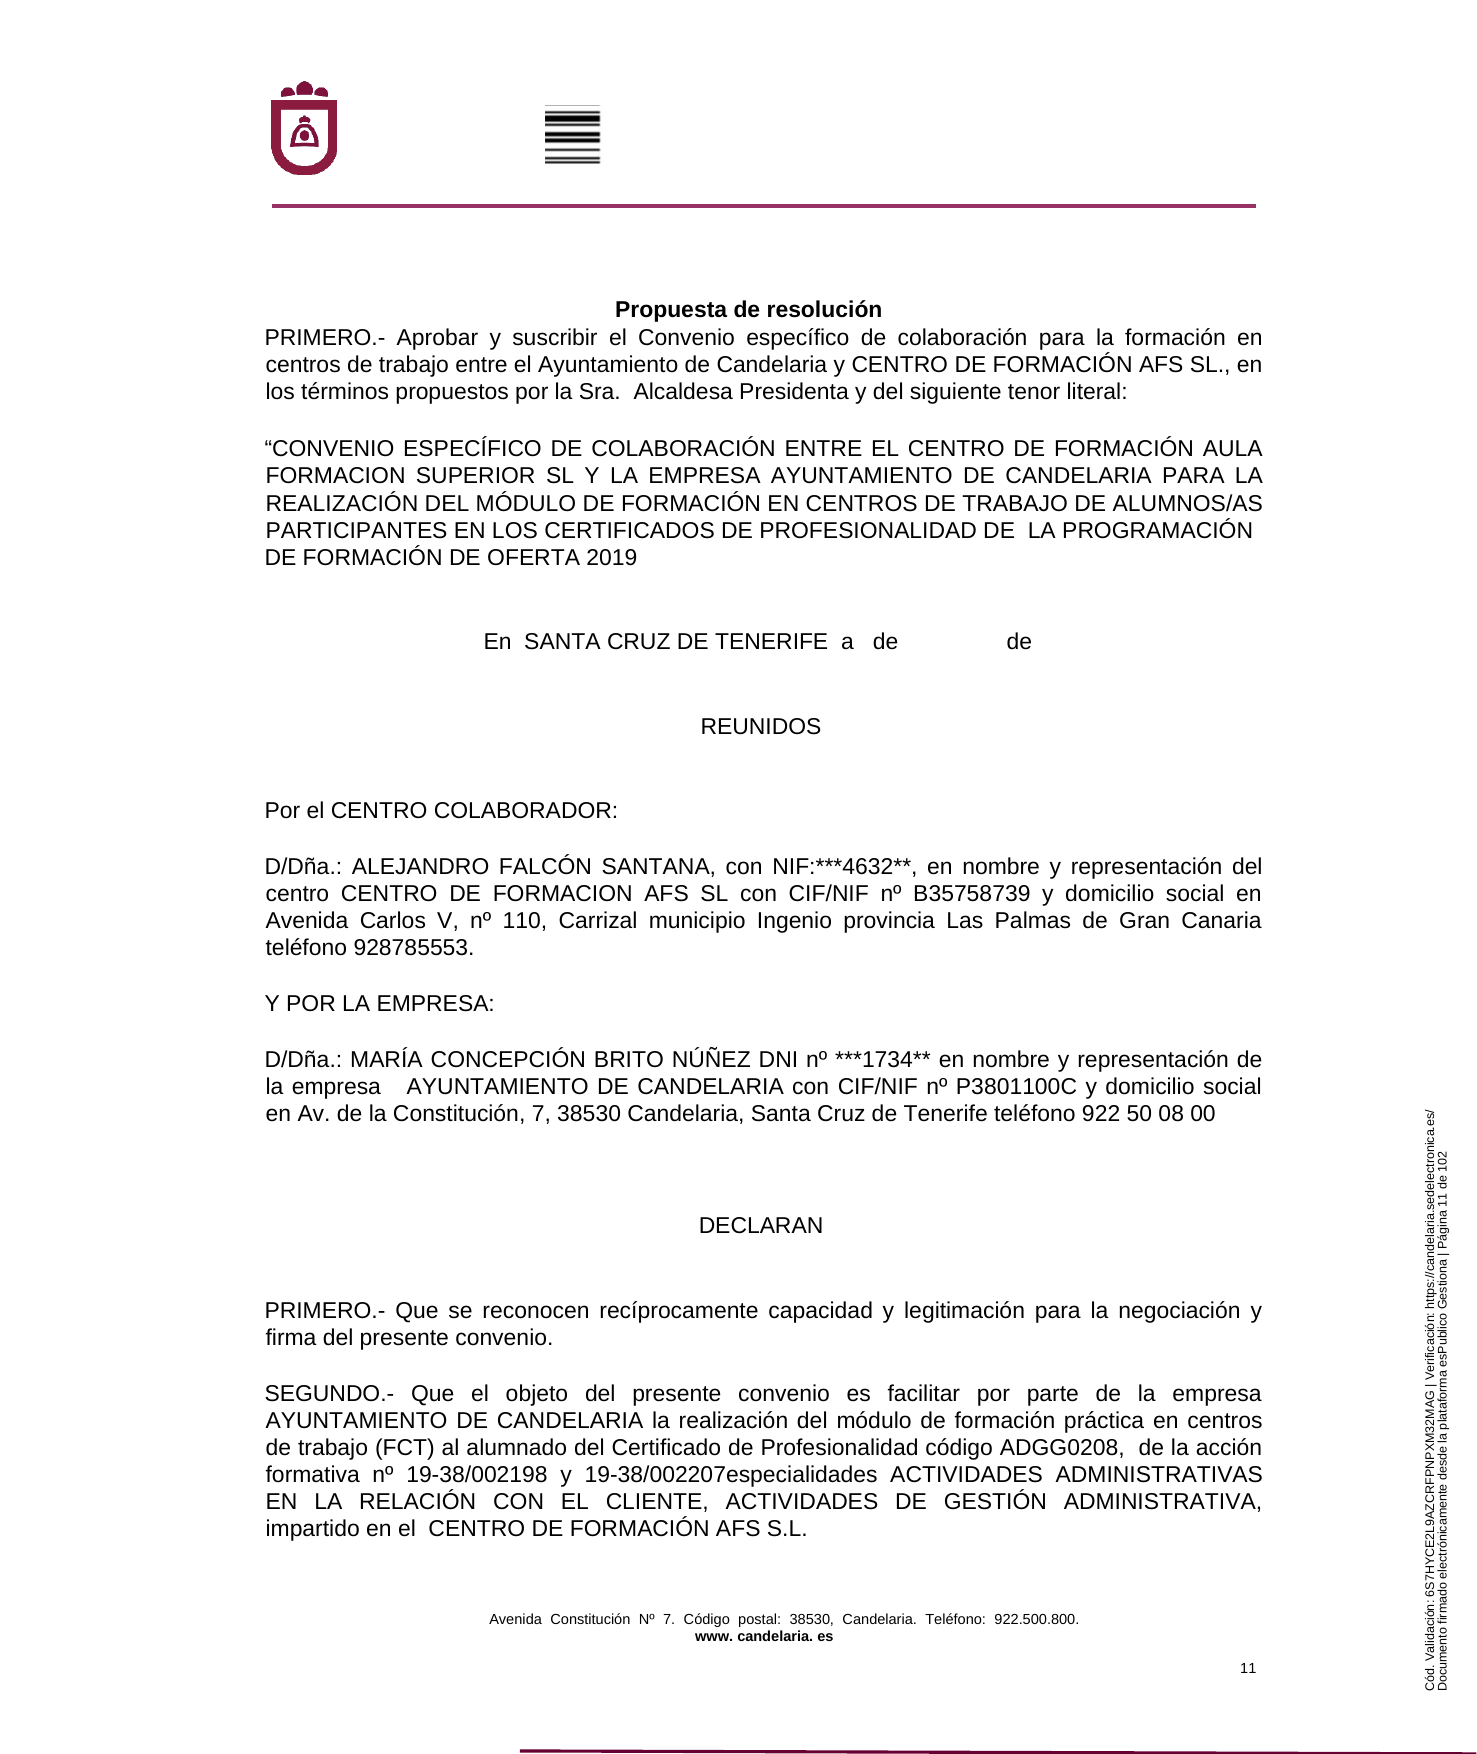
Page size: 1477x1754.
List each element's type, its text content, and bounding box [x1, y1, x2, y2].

text En SANTA CRUZ DE TENERIFE a de de [265, 628, 1263, 654]
text REUNIDOS [265, 713, 1263, 739]
text PRIMERO.- Que se reconocen recíprocamente capacidad y legitimación para la negociación y firma del presente convenio. [264, 1297, 1263, 1350]
text D/Dña.: MARÍA CONCEPCIÓN BRITO NÚÑEZ DNI nº ***1734** en nombre y representación de la empresa AYUNTAMIENTO DE CANDELARIA con CIF/NIF nº P3801100C y domicilio social en Av. de la Constitución, 7, 38530 Candelaria, Santa Cruz de Tenerife teléfono 922 50 08 00 [264, 1046, 1263, 1126]
text Por el CENTRO COLABORADOR: [264, 797, 1263, 824]
text Y POR LA EMPRESA: [264, 990, 1263, 1016]
text PRIMERO.- Aprobar y suscribir el Convenio específico de colaboración para la formación en centros de trabajo entre el Ayuntamiento de Candelaria y CENTRO DE FORMACIÓN AFS SL., en los términos propuestos por la Sra. Alcaldesa Presidenta y del siguiente tenor literal: [264, 324, 1263, 404]
text “CONVENIO ESPECÍFICO DE COLABORACIÓN ENTRE EL CENTRO DE FORMACIÓN AULA FORMACION SUPERIOR SL Y LA EMPRESA AYUNTAMIENTO DE CANDELARIA PARA LA REALIZACIÓN DEL MÓDULO DE FORMACIÓN EN CENTROS DE TRABAJO DE ALUMNOS/AS PARTICIPANTES EN LOS CERTIFICADOS DE PROFESIONALIDAD DE LA PROGRAMACIÓN [264, 435, 1263, 543]
text DECLARAN [265, 1212, 1263, 1238]
text DE FORMACIÓN DE OFERTA 2019 [264, 544, 1263, 571]
text SEGUNDO.- Que el objeto del presente convenio es facilitar por parte de la empresa AYUNTAMIENTO DE CANDELARIA la realización del módulo de formación práctica en centros de trabajo (FCT) al alumnado del Certificado de Profesionalidad código ADGG0208, de la acción formativa nº 19-38/002198 y 19-38/002207especialidades ACTIVIDADES ADMINISTRATIVAS EN LA RELACIÓN CON EL CLIENTE, ACTIVIDADES DE GESTIÓN ADMINISTRATIVA, impartido en el CENTRO DE FORMACIÓN AFS S.L. [264, 1379, 1263, 1541]
text D/Dña.: ALEJANDRO FALCÓN SANTANA, con NIF:***4632**, en nombre y representación del centro CENTRO DE FORMACION AFS SL con CIF/NIF nº B35758739 y domicilio social en Avenida Carlos V, nº 110, Carrizal municipio Ingenio provincia Las Palmas de Gran Canaria teléfono 928785553. [264, 853, 1263, 961]
subtitle Propuesta de resolución [268, 296, 1248, 322]
